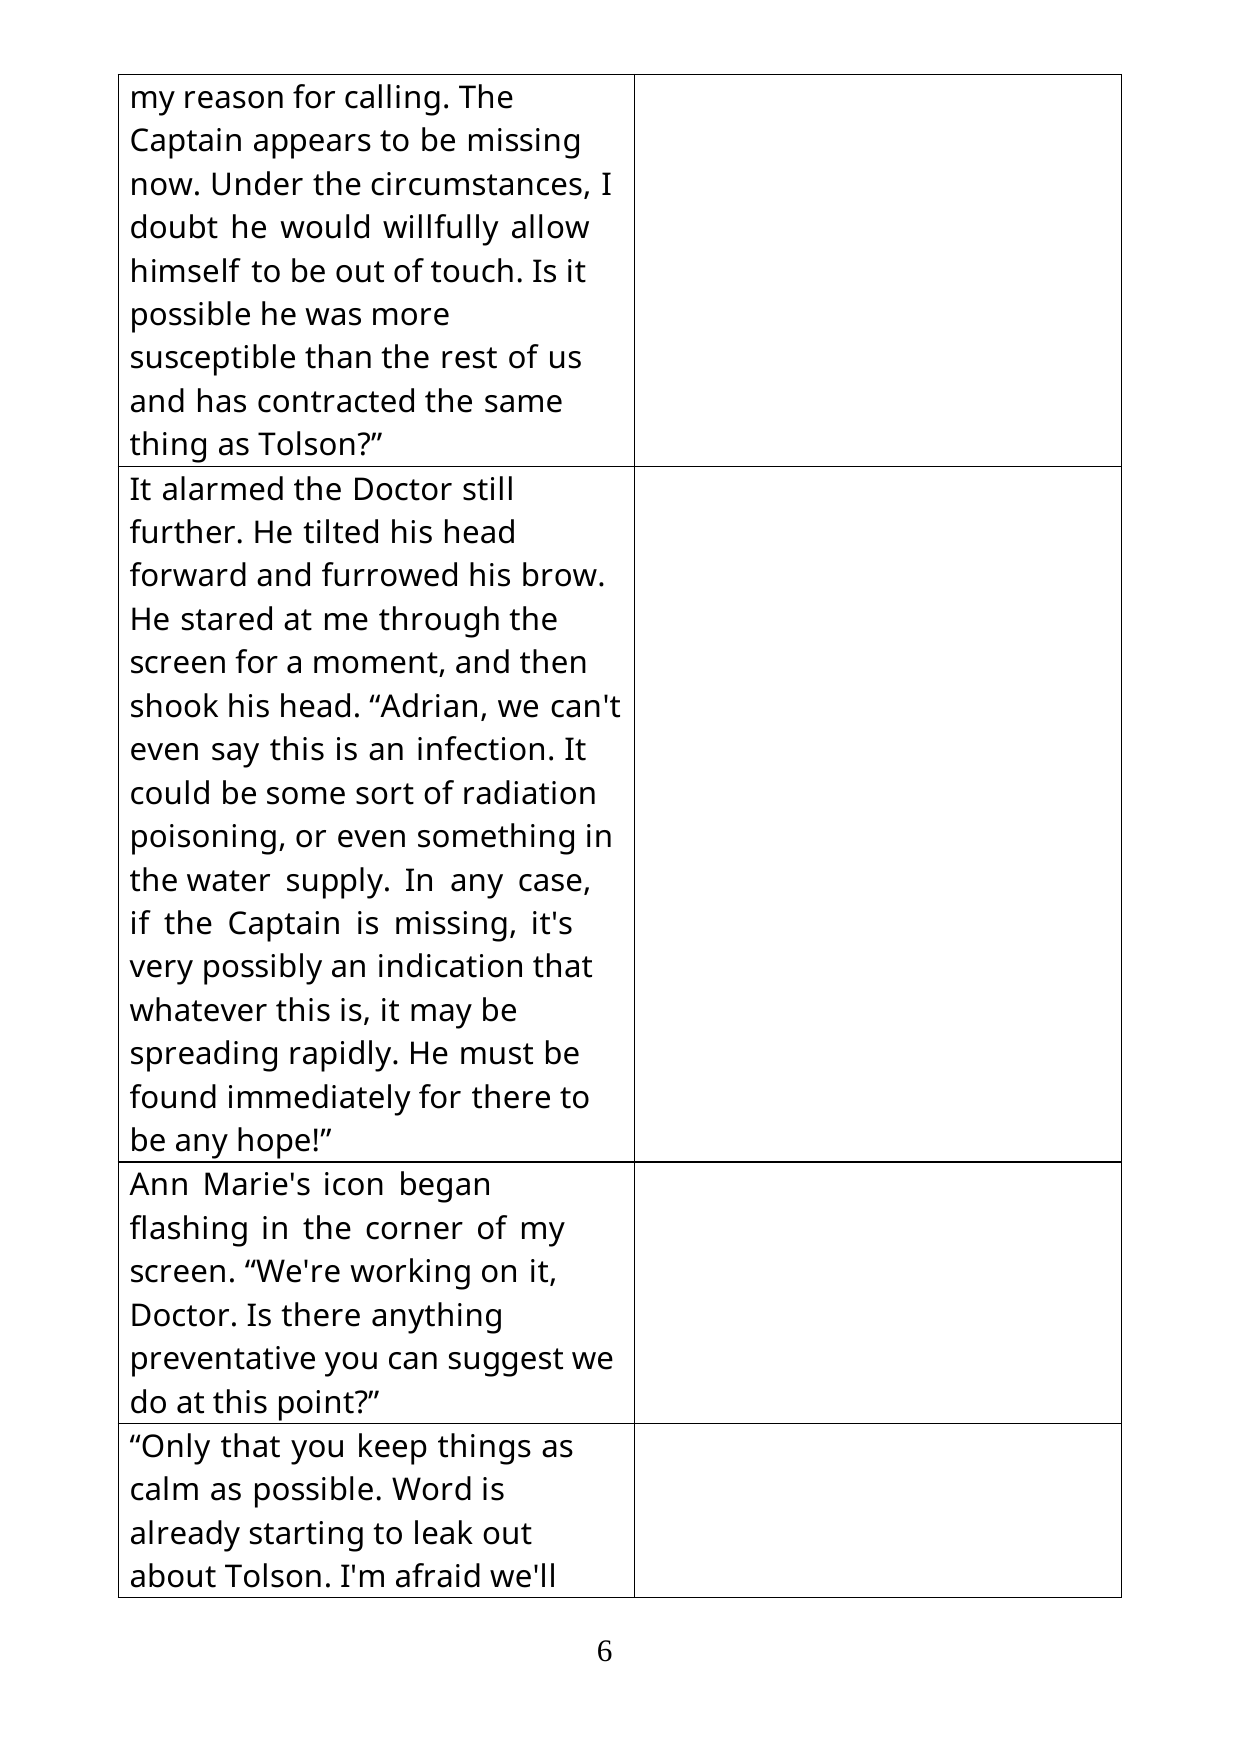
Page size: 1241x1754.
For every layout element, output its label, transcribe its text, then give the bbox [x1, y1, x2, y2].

table_cell [635, 1424, 1121, 1597]
table_cell Ann Marie's icon began flashing in the corner of my screen. “We're working on it, Doctor. Is there anything preventative you can suggest we do at this point?” [119, 1163, 634, 1423]
table_cell [635, 75, 1121, 466]
table_cell my reason for calling. The Captain appears to be missing now. Under the circumstances, I doubt he would willfully allow himself to be out of touch. Is it possible he was more susceptible than the rest of us and has contracted the same thing as Tolson?” [119, 75, 634, 466]
table_cell “Only that you keep things as calm as possible. Word is already starting to leak out about Tolson. I'm afraid we'll [119, 1424, 634, 1597]
table_cell [635, 467, 1121, 1161]
table_cell It alarmed the Doctor still further. He tilted his head forward and furrowed his brow. He stared at me through the screen for a moment, and then shook his head. “Adrian, we can't even say this is an infection. It could be some sort of radiation poisoning, or even something in the water supply. In any case, if the Captain is missing, it's very possibly an indication that whatever this is, it may be spreading rapidly. He must be found immediately for there to be any hope!” [119, 467, 634, 1161]
table_cell [635, 1163, 1121, 1423]
